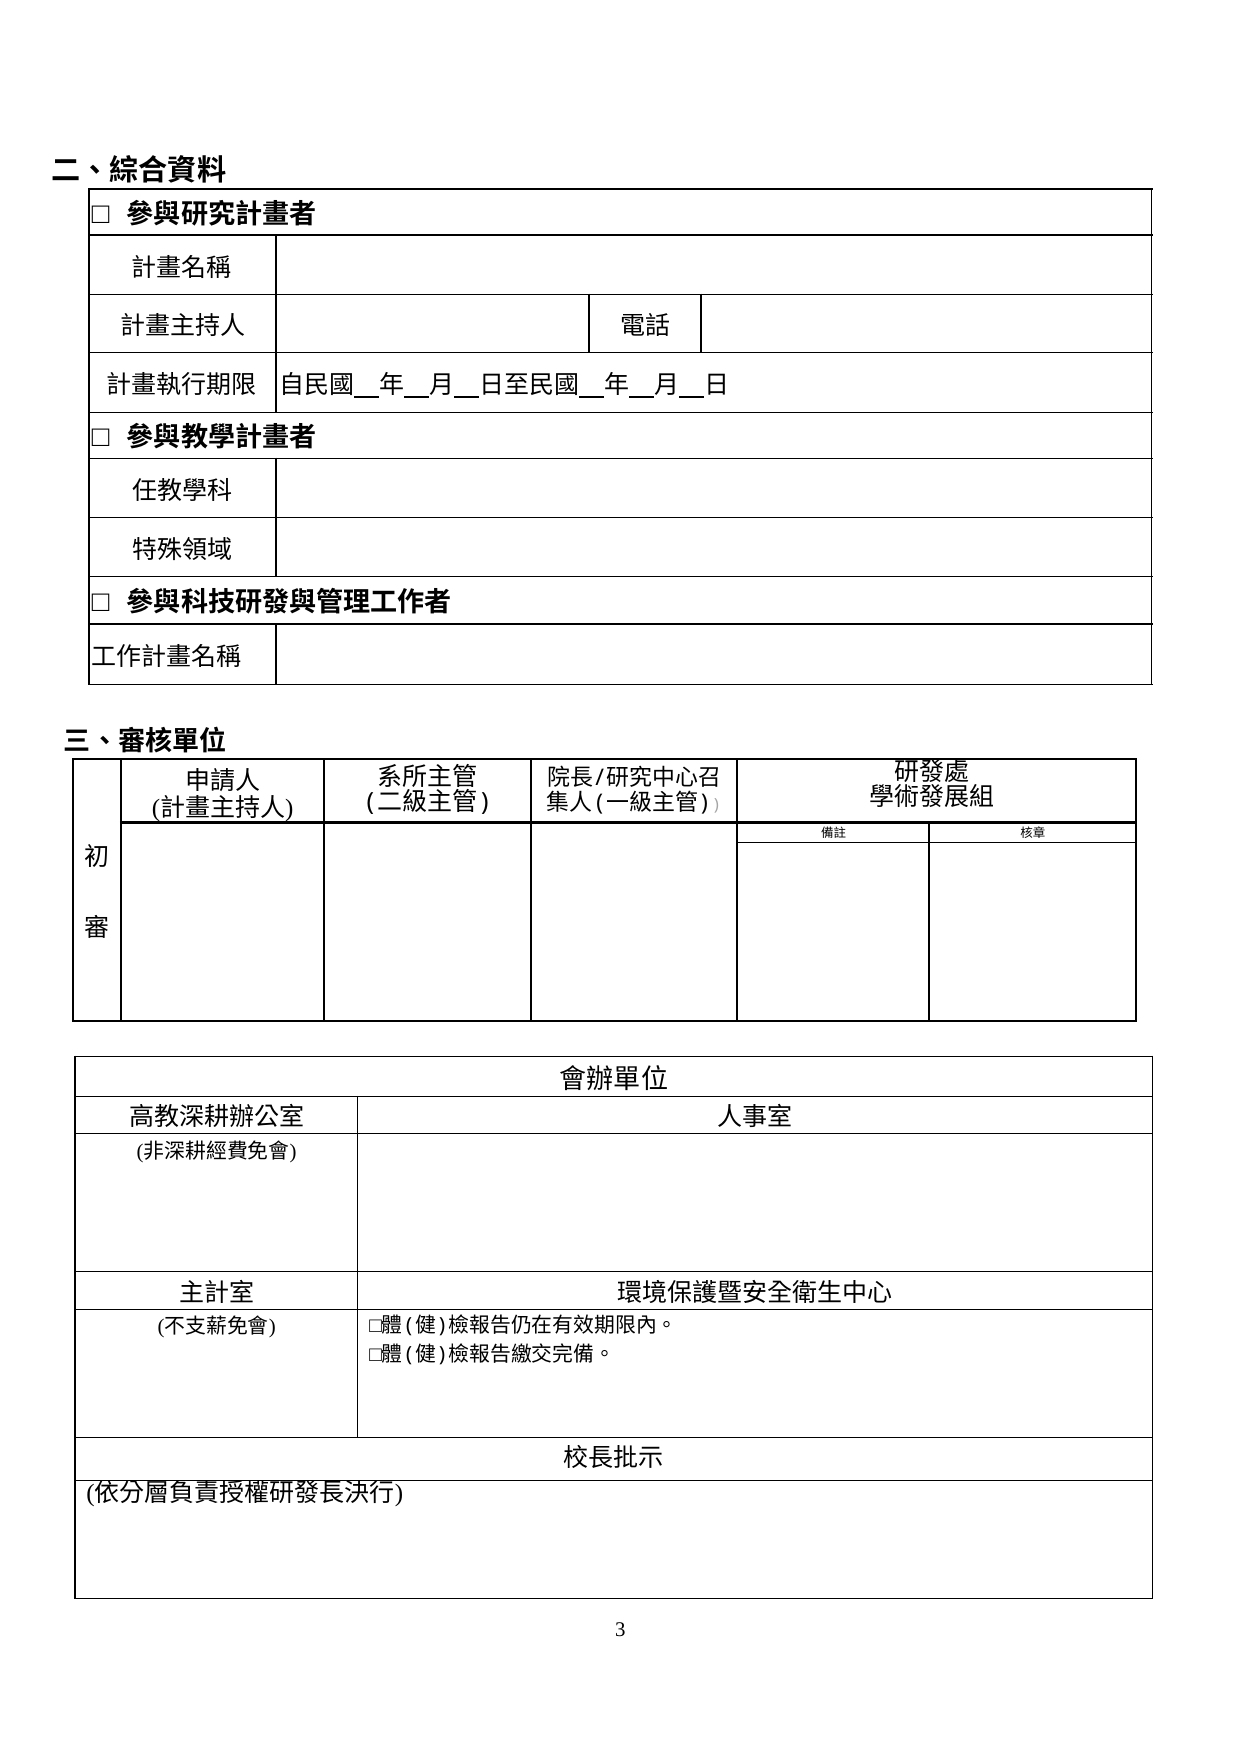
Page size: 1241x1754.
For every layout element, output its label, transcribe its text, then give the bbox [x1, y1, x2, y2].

table_cell [277, 295, 588, 352]
table_cell 特殊領域 [90, 518, 275, 576]
table_header 申請人 (計畫主持人) [122, 760, 323, 821]
table_cell (非深耕經費免會) [76, 1134, 357, 1271]
table_cell [702, 295, 1151, 352]
table_header 初 審 [74, 760, 120, 1020]
table_cell [358, 1134, 1152, 1271]
table_cell □ 參與科技研發與管理工作者 [90, 577, 1151, 623]
table_cell 主計室 [76, 1272, 357, 1308]
table_header 研發處 學術發展組 [738, 760, 1135, 821]
table_header □ 參與研究計畫者 [90, 190, 1151, 234]
table_cell [277, 459, 1151, 517]
table_cell 計畫主持人 [90, 295, 275, 352]
table_cell [738, 843, 928, 1020]
table_cell 校長批示 [76, 1438, 1152, 1480]
table_cell [325, 824, 530, 1020]
table_cell 環境保護暨安全衛生中心 [358, 1272, 1152, 1308]
table_cell 計畫執行期限 [90, 353, 275, 411]
table_cell 自民國 年 月 日至民國 年 月 日 [277, 353, 1151, 411]
text 二、綜合資料 [51, 146, 1152, 188]
table_cell 計畫名稱 [90, 236, 275, 293]
table_cell (不支薪免會) [76, 1310, 357, 1437]
table_header 會辦單位 [76, 1057, 1152, 1096]
table_cell □體(健)檢報告仍在有效期限內。 □體(健)檢報告繳交完備。 [358, 1310, 1152, 1437]
table_cell (依分層負責授權研發長決行) [76, 1481, 1152, 1597]
table_cell [122, 824, 323, 1020]
table_cell [277, 236, 1151, 293]
text 三、審核單位 [64, 719, 1152, 758]
table_cell 備註 [738, 824, 928, 842]
table_cell [277, 518, 1151, 576]
table_cell 任教學科 [90, 459, 275, 517]
table_cell 人事室 [358, 1097, 1152, 1133]
table_cell □ 參與教學計畫者 [90, 413, 1151, 457]
table_cell 工作計畫名稱 [90, 625, 275, 684]
table_header 院長/研究中心召集人(一級主管)) [532, 760, 736, 821]
table_cell (請填薪資) [532, 824, 736, 1020]
table_cell [930, 843, 1135, 1020]
table_cell 核章 [930, 824, 1135, 842]
table_cell 電話 [590, 295, 700, 352]
table_header 系所主管 (二級主管) [325, 760, 530, 821]
table_cell 高教深耕辦公室 [76, 1097, 357, 1133]
table_cell [277, 625, 1151, 684]
